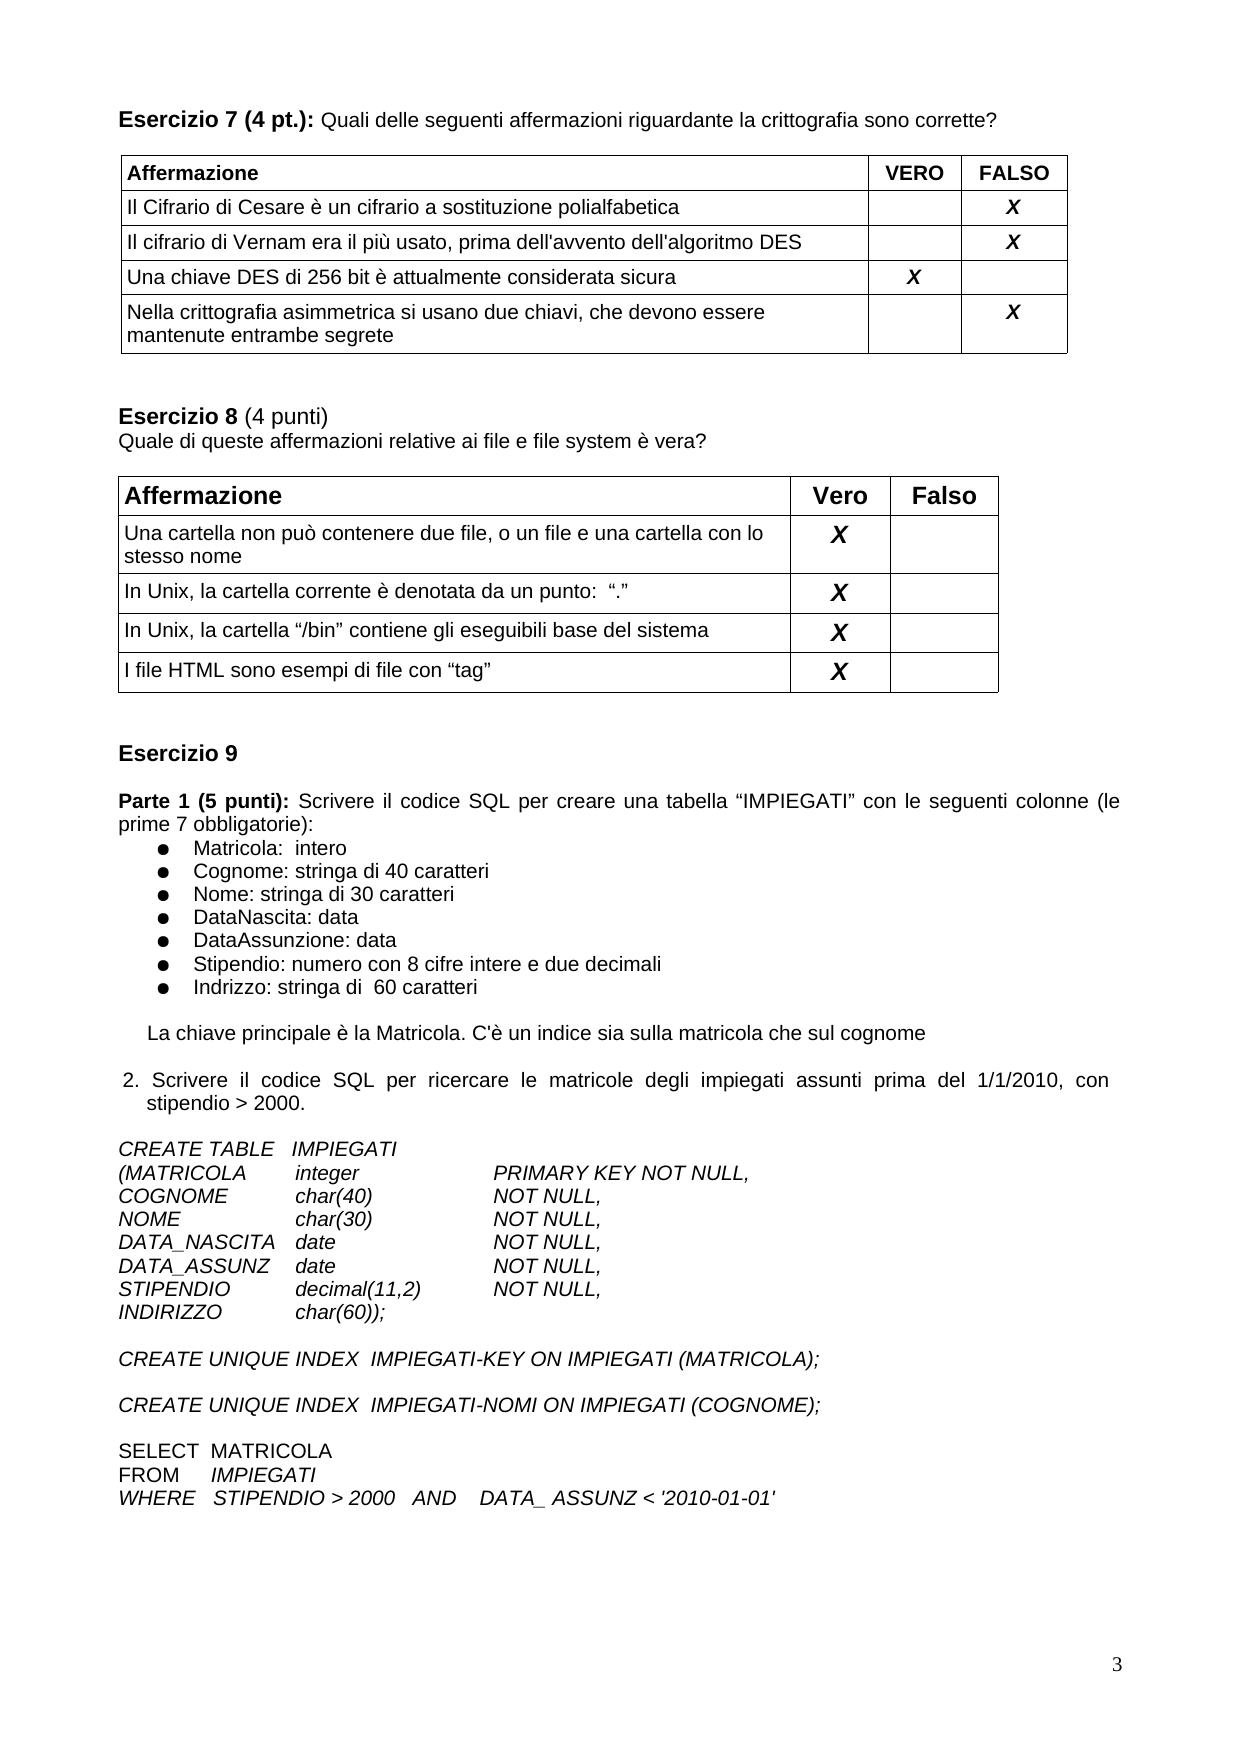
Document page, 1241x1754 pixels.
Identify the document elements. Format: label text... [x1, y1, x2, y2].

text STIPENDIO decimal(11,2) NOT NULL, [118, 1277, 1122, 1301]
table_cell Nella crittografia asimmetrica si usano due chiavi, che devono essere mantenute entrambe segrete [122, 295, 868, 352]
list DataNascita: data [156, 906, 1122, 929]
text FROM IMPIEGATI [118, 1463, 1122, 1486]
table_cell Il Cifrario di Cesare è un cifrario a sostituzione polialfabetica [122, 191, 868, 225]
table_cell X [791, 574, 890, 613]
table_cell [891, 574, 998, 613]
table_header Affermazione [119, 477, 790, 515]
table_cell [891, 614, 998, 652]
text Esercizio 8 (4 punti) [118, 404, 1122, 429]
list Stipendio: numero con 8 cifre intere e due decimali [156, 952, 1122, 975]
text Quale di queste affermazioni relative ai file e file system è vera? [118, 429, 1122, 453]
text CREATE UNIQUE INDEX IMPIEGATI-KEY ON IMPIEGATI (MATRICOLA); [118, 1347, 1122, 1370]
text DATA_ASSUNZ date NOT NULL, [118, 1254, 1122, 1277]
text WHERE STIPENDIO > 2000 AND DATA_ ASSUNZ < '2010-01-01' [118, 1486, 1122, 1510]
text La chiave principale è la Matricola. C'è un indice sia sulla matricola che sul cognome [118, 1022, 1122, 1045]
table_header Falso [891, 477, 998, 515]
table_header VERO [869, 156, 961, 190]
list DataAssunzione: data [156, 929, 1122, 952]
text Esercizio 9 [118, 741, 1122, 766]
text CREATE TABLE IMPIEGATI [118, 1138, 1122, 1161]
table_cell X [869, 261, 961, 294]
table_header FALSO [962, 156, 1067, 190]
list Indrizzo: stringa di 60 caratteri [156, 975, 1122, 999]
table_cell [891, 653, 998, 692]
table_cell X [962, 191, 1067, 225]
table_cell X [791, 614, 890, 652]
table_cell X [791, 516, 890, 573]
table_header Vero [791, 477, 890, 515]
table_cell [962, 261, 1067, 294]
table_cell Una chiave DES di 256 bit è attualmente considerata sicura [122, 261, 868, 294]
table_cell Il cifrario di Vernam era il più usato, prima dell'avvento dell'algoritmo DES [122, 226, 868, 259]
text COGNOME char(40) NOT NULL, [118, 1184, 1122, 1208]
table_cell Una cartella non può contenere due file, o un file e una cartella con lo stesso nome [119, 516, 790, 573]
table_cell In Unix, la cartella “/bin” contiene gli eseguibili base del sistema [119, 614, 790, 652]
table_cell [869, 191, 961, 225]
table_cell X [962, 295, 1067, 352]
table_cell X [962, 226, 1067, 259]
list Nome: stringa di 30 caratteri [156, 882, 1122, 906]
text Parte 1 (5 punti): Scrivere il codice SQL per creare una tabella “IMPIEGATI” con le seguenti colonne (le prime 7 obbligatorie): [118, 789, 1122, 836]
text INDIRIZZO char(60)); [118, 1301, 1122, 1324]
table_header Affermazione [122, 156, 868, 190]
table_cell [869, 226, 961, 259]
table_cell [869, 295, 961, 352]
table_cell I file HTML sono esempi di file con “tag” [119, 653, 790, 692]
text NOME char(30) NOT NULL, [118, 1208, 1122, 1231]
table_cell X [791, 653, 890, 692]
text (MATRICOLA integer PRIMARY KEY NOT NULL, [118, 1161, 1122, 1184]
text 2. Scrivere il codice SQL per ricercare le matricole degli impiegati assunti prima del 1/1/2010, con stipendio > 2000. [122, 1068, 1122, 1115]
table_cell [891, 516, 998, 573]
text DATA_NASCITA date NOT NULL, [118, 1231, 1122, 1254]
list Cognome: stringa di 40 caratteri [156, 859, 1122, 882]
table_cell In Unix, la cartella corrente è denotata da un punto: “.” [119, 574, 790, 613]
list Matricola: intero [156, 836, 1122, 859]
text SELECT MATRICOLA [118, 1440, 1122, 1463]
text CREATE UNIQUE INDEX IMPIEGATI-NOMI ON IMPIEGATI (COGNOME); [118, 1393, 1122, 1417]
text Esercizio 7 (4 pt.): Quali delle seguenti affermazioni riguardante la crittografia sono corrette? [118, 106, 1122, 132]
